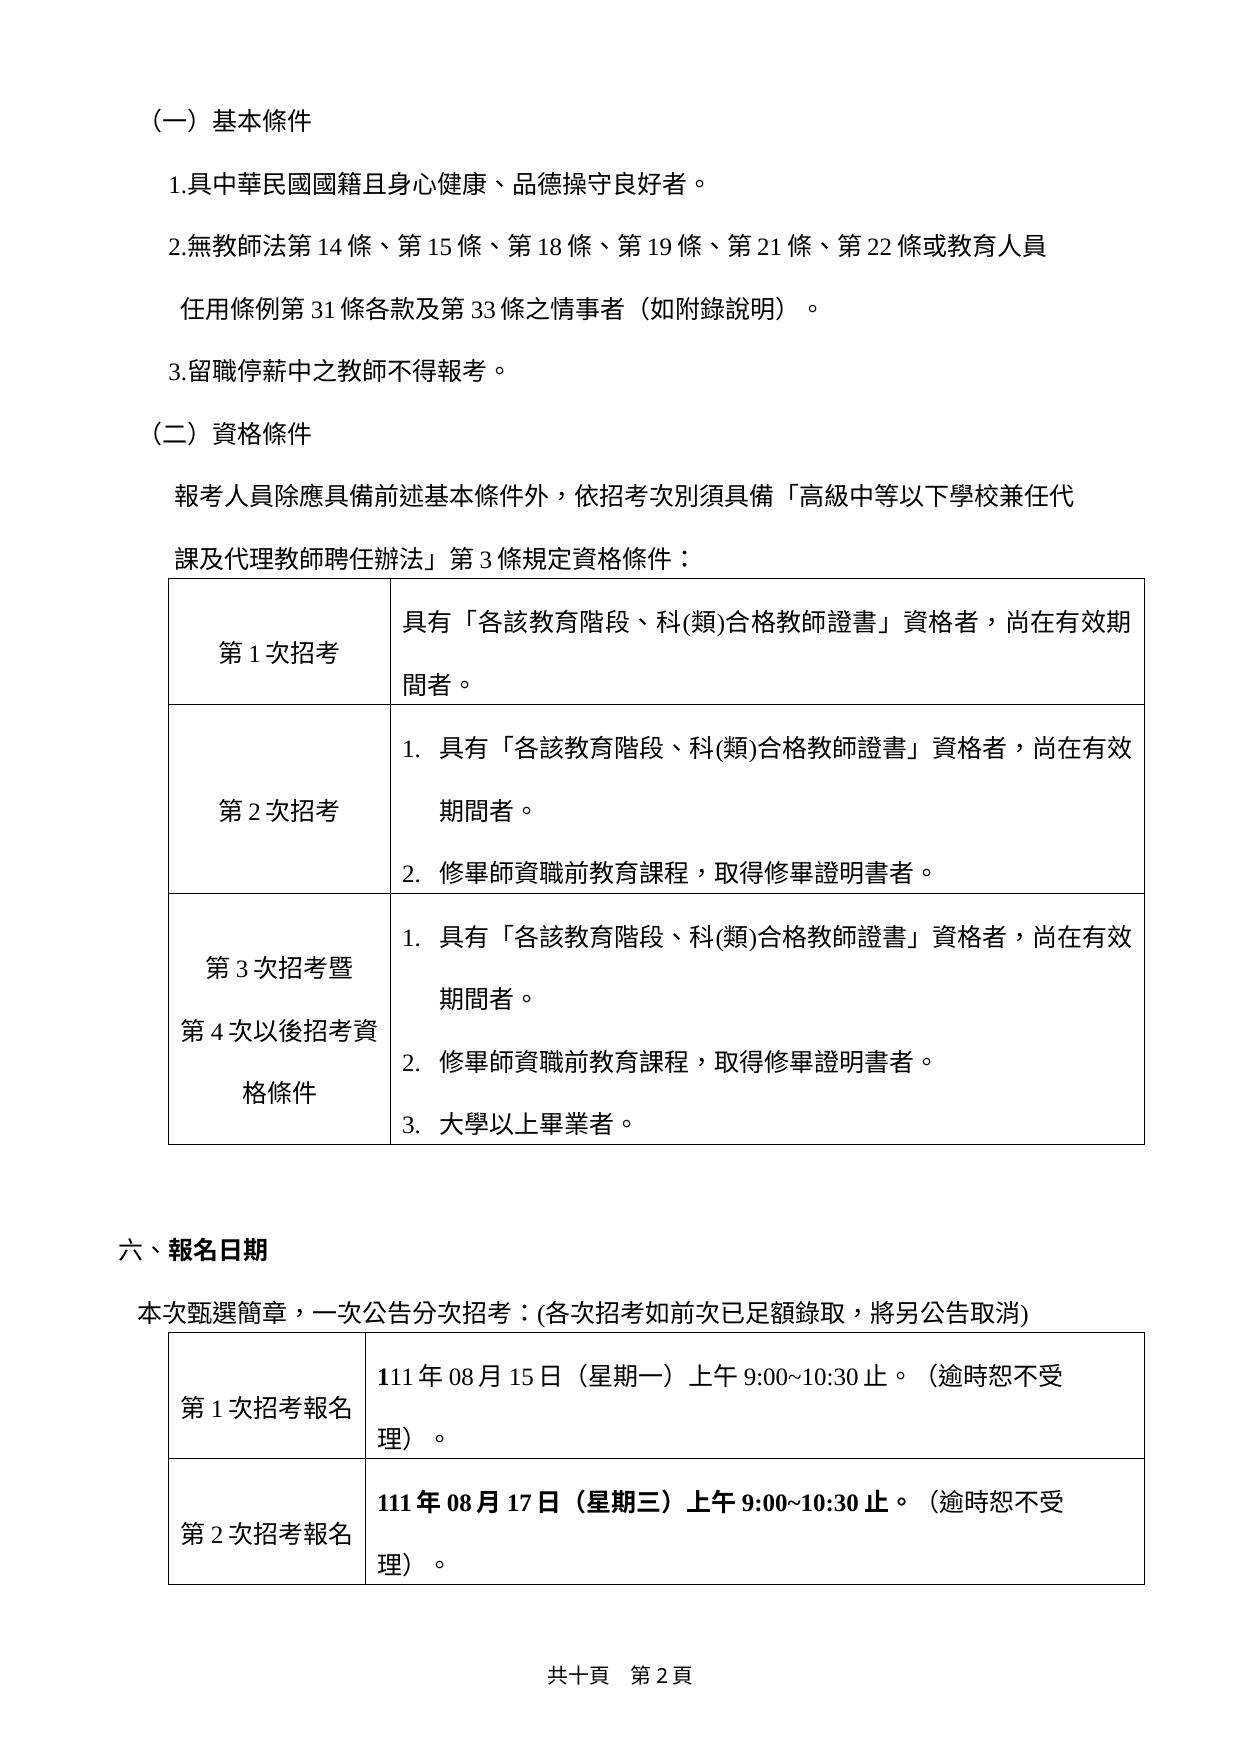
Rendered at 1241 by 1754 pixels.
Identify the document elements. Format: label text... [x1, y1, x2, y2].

text 任用條例第31條各款及第33條之情事者（如附錄說明）。 [118, 266, 1122, 328]
table_header 具有「各該教育階段、科(類)合格教師證書」資格者，尚在有效期間者。 [391, 579, 1144, 704]
text 本次甄選簡章，一次公告分次招考：(各次招考如前次已足額錄取，將另公告取消) [118, 1270, 1122, 1332]
table_header 第1次招考 [169, 579, 390, 704]
text 報考人員除應具備前述基本條件外，依招考次別須具備「高級中等以下學校兼任代 [118, 453, 1122, 516]
text 1.具中華民國國籍且身心健康、品德操守良好者。 [118, 141, 1122, 203]
text 3.留職停薪中之教師不得報考。 [118, 328, 1122, 391]
text （一）基本條件 [118, 78, 1122, 141]
table_cell 第2次招考報名 [169, 1459, 365, 1584]
table_header 第1次招考報名 [169, 1333, 365, 1458]
table_cell 具有「各該教育階段、科(類)合格教師證書」資格者，尚在有效期間者。 修畢師資職前教育課程，取得修畢證明書者。 [391, 705, 1144, 893]
text 2.無教師法第14條、第15條、第18條、第19條、第21條、第22條或教育人員 [118, 203, 1122, 266]
text （二）資格條件 [118, 391, 1122, 453]
table_cell 第2次招考 [169, 705, 390, 893]
table_header 111年08月15日（星期一）上午9:00~10:30止。（逾時恕不受理）。 [366, 1333, 1144, 1458]
table_cell 具有「各該教育階段、科(類)合格教師證書」資格者，尚在有效期間者。 修畢師資職前教育課程，取得修畢證明書者。 大學以上畢業者。 [391, 894, 1144, 1144]
text 六、報名日期 [118, 1207, 1122, 1270]
text 課及代理教師聘任辦法」第3條規定資格條件： [118, 516, 1122, 578]
table_cell 111年08月17日（星期三）上午9:00~10:30止。（逾時恕不受理）。 [366, 1459, 1144, 1584]
table_cell 第3次招考暨 第4次以後招考資格條件 [169, 894, 390, 1144]
